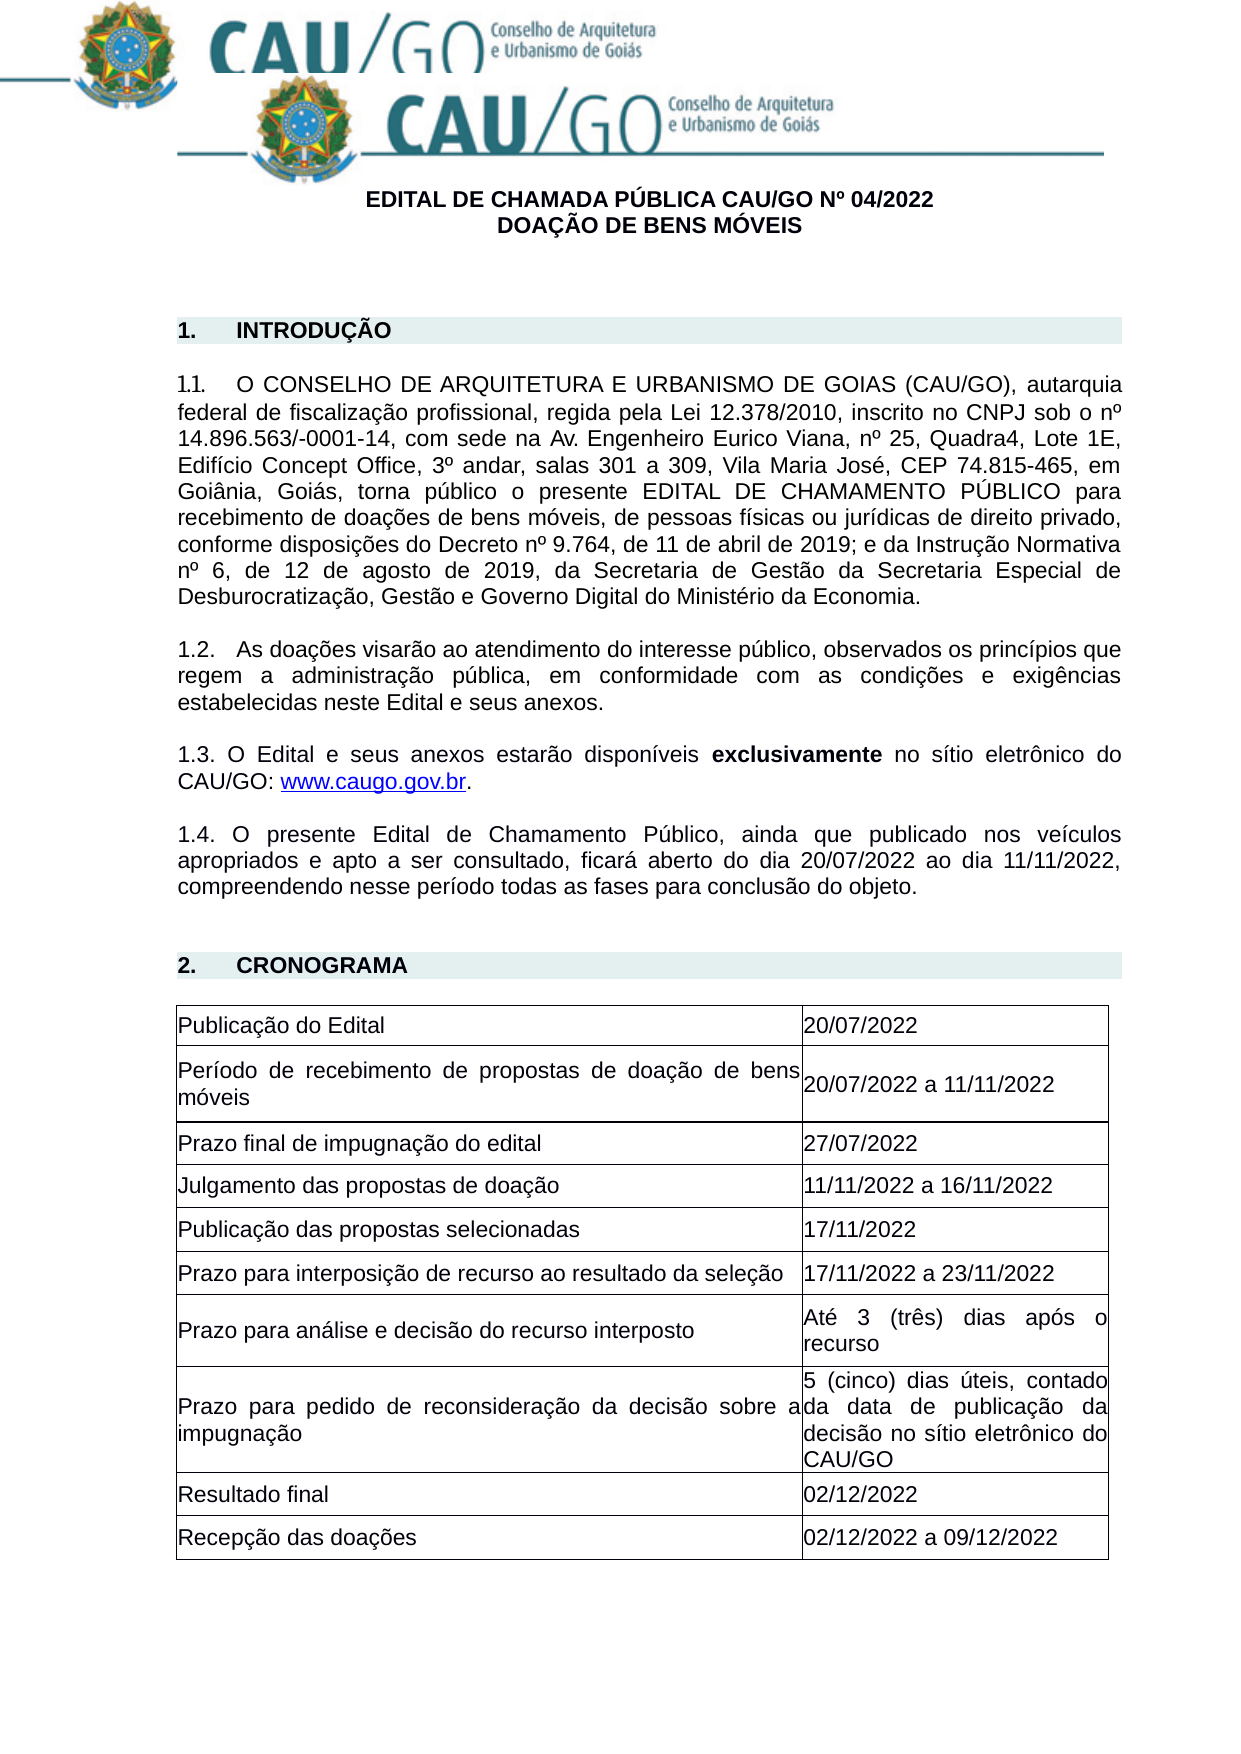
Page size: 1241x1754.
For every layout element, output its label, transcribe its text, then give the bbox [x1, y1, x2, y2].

table_cell Prazo para interposição de recurso ao resultado da seleção [177, 1252, 802, 1294]
table_cell Recepção das doações [177, 1516, 802, 1558]
table_cell 17/11/2022 a 23/11/2022 [803, 1252, 1108, 1294]
table_cell 02/12/2022 a 09/12/2022 [803, 1516, 1108, 1558]
table_cell Publicação das propostas selecionadas [177, 1208, 802, 1251]
list O CONSELHO DE ARQUITETURA E URBANISMO DE GOIAS (CAU/GO), autarquia federal de fiscalização profissional, regida pela Lei 12.378/2010, inscrito no CNPJ sob o nº 14.896.563/-0001-14, com sede na Av. Engenheiro Eurico Viana, nº 25, Quadra4, Lote 1E, Edifício Concept Office, 3º andar, salas 301 a 309, Vila Maria José, CEP 74.815-465, em Goiânia, Goiás, torna público o presente EDITAL DE CHAMAMENTO PÚBLICO para recebimento de doações de bens móveis, de pessoas físicas ou jurídicas de direito privado, conforme disposições do Decreto nº 9.764, de 11 de abril de 2019; e da Instrução Normativa nº 6, de 12 de agosto de 2019, da Secretaria de Gestão da Secretaria Especial de Desburocratização, Gestão e Governo Digital do Ministério da Economia. [177, 370, 1122, 610]
table_cell 11/11/2022 a 16/11/2022 [803, 1165, 1108, 1207]
list CRONOGRAMA [177, 952, 1122, 979]
table_header Publicação do Edital [177, 1006, 802, 1045]
list INTRODUÇÃO [177, 317, 1122, 344]
picture [0, 0, 1104, 186]
text 1.4. O presente Edital de Chamamento Público, ainda que publicado nos veículos apropriados e apto a ser consultado, ficará aberto do dia 20/07/2022 ao dia 11/11/2022, compreendendo nesse período todas as fases para conclusão do objeto. [177, 821, 1122, 899]
table_cell 5 (cinco) dias úteis, contado da data de publicação da decisão no sítio eletrônico do CAU/GO [803, 1367, 1108, 1472]
text 1.3. O Edital e seus anexos estarão disponíveis exclusivamente no sítio eletrônico do CAU/GO: www.caugo.gov.br. [177, 741, 1122, 794]
table_cell Período de recebimento de propostas de doação de bens móveis [177, 1046, 802, 1121]
table_cell Até 3 (três) dias após o recurso [803, 1295, 1108, 1366]
table_cell 02/12/2022 [803, 1473, 1108, 1515]
table_cell Prazo para pedido de reconsideração da decisão sobre a impugnação [177, 1367, 802, 1472]
table_cell Resultado final [177, 1473, 802, 1515]
table_cell 17/11/2022 [803, 1208, 1108, 1251]
text EDITAL DE CHAMADA PÚBLICA CAU/GO Nº 04/2022 [177, 186, 1122, 212]
table_cell Julgamento das propostas de doação [177, 1165, 802, 1207]
table_cell Prazo final de impugnação do edital [177, 1123, 802, 1163]
table_cell Prazo para análise e decisão do recurso interposto [177, 1295, 802, 1366]
table_cell 20/07/2022 a 11/11/2022 [803, 1046, 1108, 1121]
table_cell 27/07/2022 [803, 1123, 1108, 1163]
text DOAÇÃO DE BENS MÓVEIS [177, 212, 1122, 238]
table_header 20/07/2022 [803, 1006, 1108, 1045]
list As doações visarão ao atendimento do interesse público, observados os princípios que regem a administração pública, em conformidade com as condições e exigências estabelecidas neste Edital e seus anexos. [177, 636, 1122, 715]
